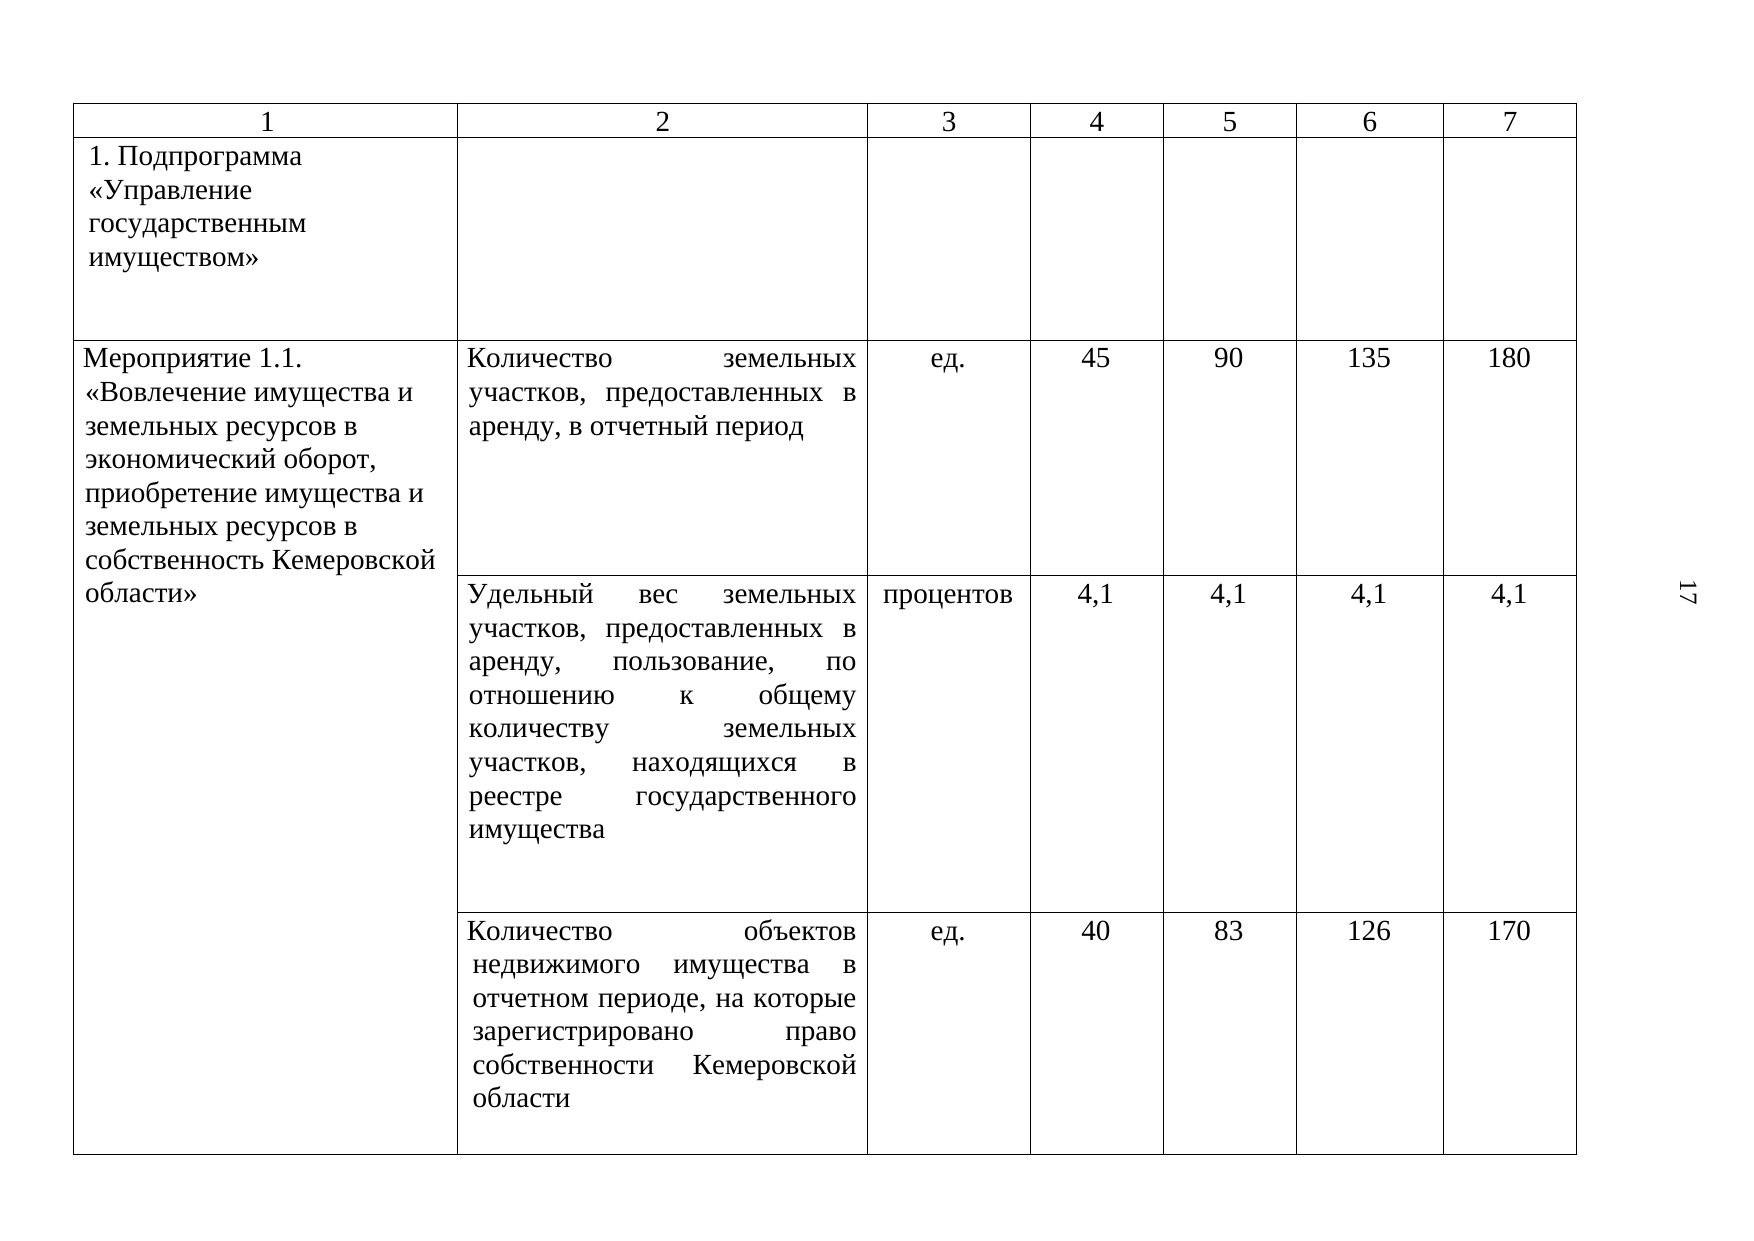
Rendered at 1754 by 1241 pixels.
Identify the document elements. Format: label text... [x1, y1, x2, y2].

table_cell Удельный вес земельных участков, предоставленных в аренду, пользование, по отношению к общему количеству земельных участков, находящихся в реестре государственного имущества [458, 576, 867, 912]
table_cell 90 [1164, 341, 1296, 575]
table_cell [1297, 138, 1443, 339]
table_cell Мероприятие 1.1. «Вовлечение имущества и земельных ресурсов в экономический оборот, приобретение имущества и земельных ресурсов в собственность Кемеровской области» [74, 341, 457, 1154]
table_cell [868, 138, 1030, 339]
table_cell 4,1 [1031, 576, 1163, 912]
table_cell ед. [868, 913, 1030, 1154]
table_cell Количество объектов недвижимого имущества в отчетном периоде, на которые зарегистрировано право собственности Кемеровской области [458, 913, 867, 1154]
table_cell процентов [868, 576, 1030, 912]
table_cell 4,1 [1297, 576, 1443, 912]
table_cell 126 [1297, 913, 1443, 1154]
table_cell [1444, 138, 1576, 339]
table_cell 83 [1164, 913, 1296, 1154]
table_cell 4 [1031, 104, 1163, 137]
table_cell ед. [868, 341, 1030, 575]
table_cell 2 [458, 104, 867, 137]
table_cell Количество земельных участков, предоставленных в аренду, в отчетный период [458, 341, 867, 575]
table_cell 6 [1297, 104, 1443, 137]
table_cell 4,1 [1444, 576, 1576, 912]
table_cell 45 [1031, 341, 1163, 575]
table_cell 170 [1444, 913, 1576, 1154]
table_cell 135 [1297, 341, 1443, 575]
table_cell [1164, 138, 1296, 339]
table_cell 5 [1164, 104, 1296, 137]
table_cell 4,1 [1164, 576, 1296, 912]
table_cell 3 [868, 104, 1030, 137]
table_cell 180 [1444, 341, 1576, 575]
table_cell 40 [1031, 913, 1163, 1154]
table_cell 7 [1444, 104, 1576, 137]
table_cell [458, 138, 867, 339]
table_cell 1. Подпрограмма «Управление государственным имуществом» [74, 138, 457, 339]
table_cell [1031, 138, 1163, 339]
table_cell 1 [74, 104, 457, 137]
